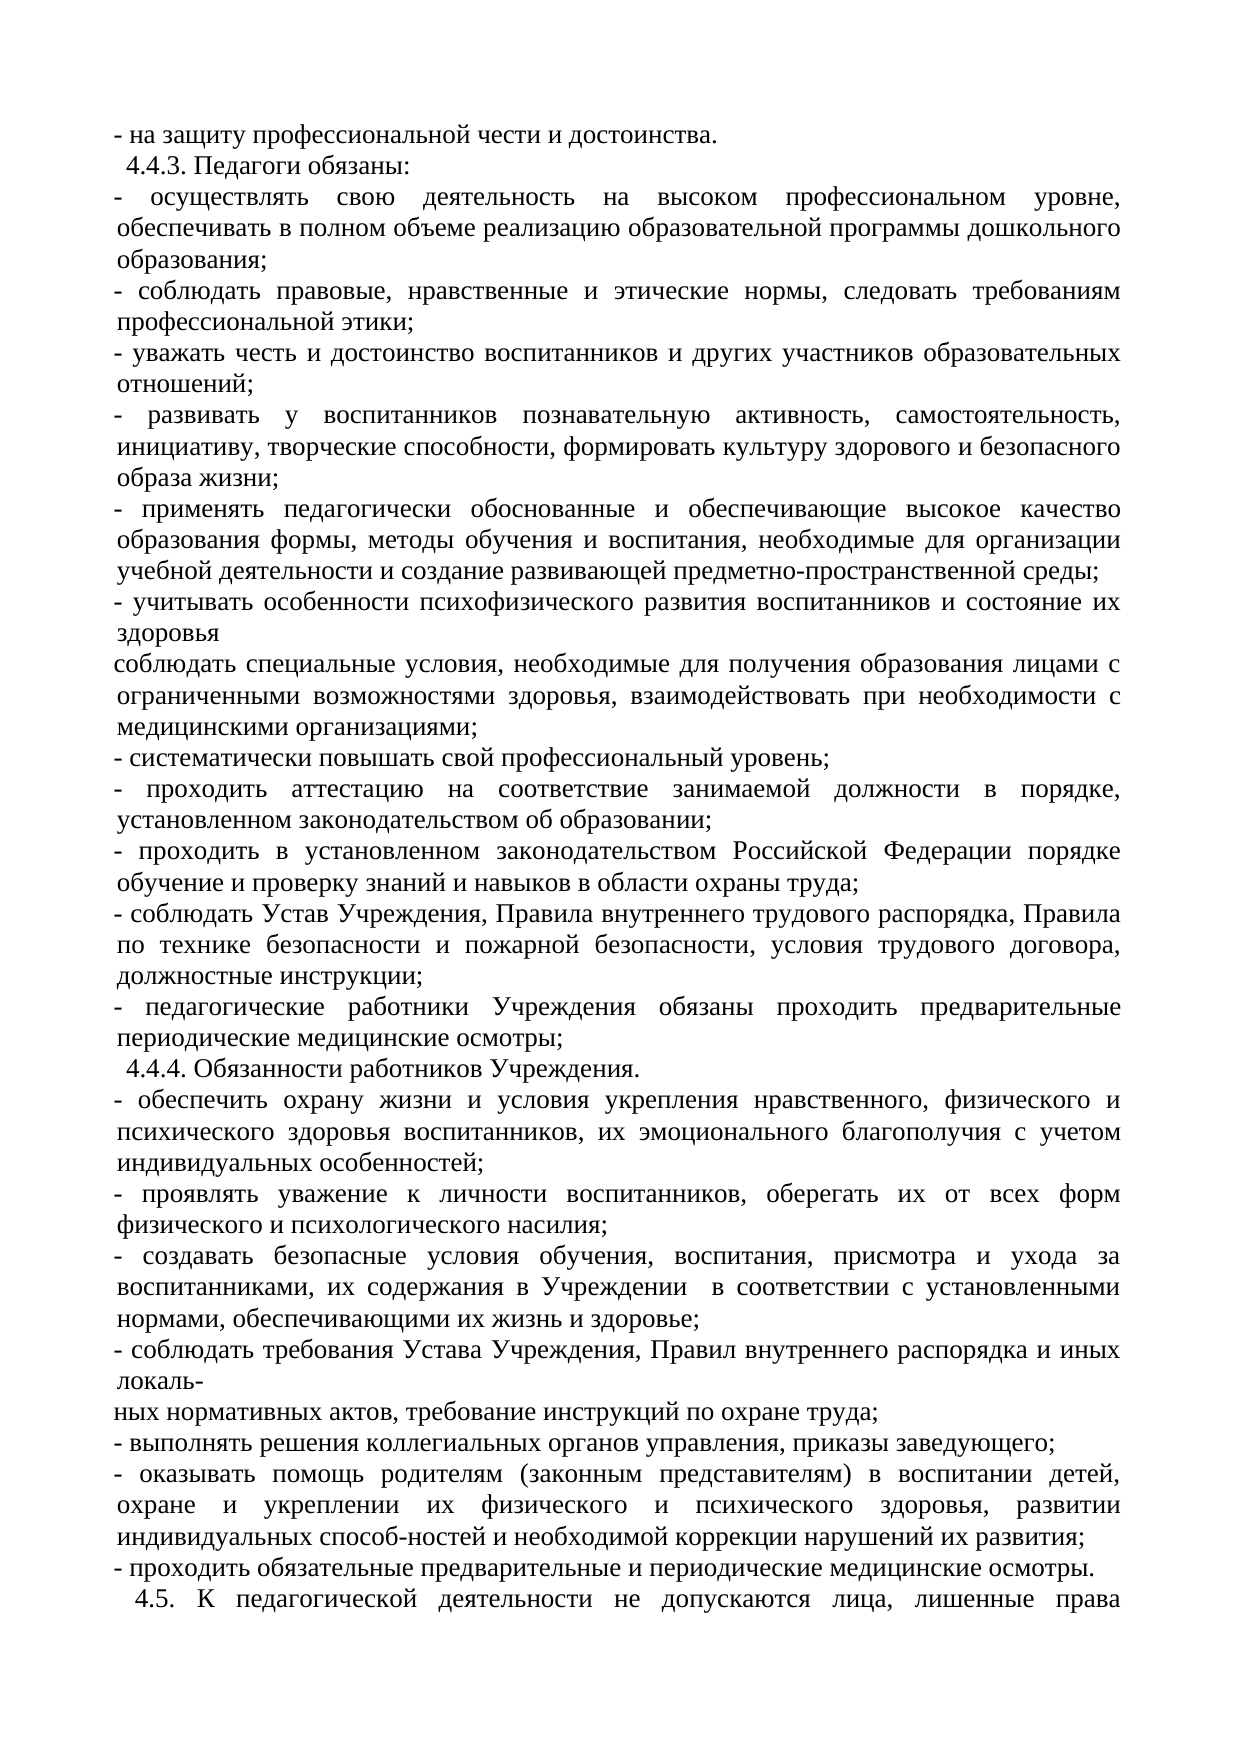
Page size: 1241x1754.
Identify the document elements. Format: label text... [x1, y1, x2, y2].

text - осуществлять свою деятельность на высоком профессиональном уровне, обеспечивать в полном объеме реализацию образовательной программы дошкольного образования; [113, 180, 1122, 274]
text - педагогические работники Учреждения обязаны проходить предварительные периодические медицинские осмотры; [113, 990, 1122, 1052]
text - проявлять уважение к личности воспитанников, оберегать их от всех форм физического и психологического насилия; [113, 1177, 1122, 1239]
text - проходить в установленном законодательством Российской Федерации порядке обучение и проверку знаний и навыков в области охраны труда; [113, 834, 1122, 897]
text - проходить обязательные предварительные и периодические медицинские осмотры. [113, 1551, 1122, 1582]
text - учитывать особенности психофизического развития воспитанников и состояние их здоровья [113, 585, 1122, 648]
text - соблюдать требования Устава Учреждения, Правил внутреннего распорядка и иных локаль- [113, 1333, 1122, 1395]
text - выполнять решения коллегиальных органов управления, приказы заведующего; [113, 1426, 1122, 1457]
text - соблюдать правовые, нравственные и этические нормы, следовать требованиям профессиональной этики; [113, 274, 1122, 336]
text 4.4.4. Обязанности работников Учреждения. [113, 1052, 1122, 1084]
text - систематически повышать свой профессиональный уровень; [113, 741, 1122, 772]
text соблюдать специальные условия, необходимые для получения образования лицами с ограниченными возможностями здоровья, взаимодействовать при необходимости с медицинскими организациями; [113, 648, 1122, 741]
text - развивать у воспитанников познавательную активность, самостоятельность, инициативу, творческие способности, формировать культуру здорового и безопасного образа жизни; [113, 398, 1122, 492]
text - оказывать помощь родителям (законным представителям) в воспитании детей, охране и укреплении их физического и психического здоровья, развитии индивидуальных способ-ностей и необходимой коррекции нарушений их развития; [113, 1457, 1122, 1551]
text - соблюдать Устав Учреждения, Правила внутреннего трудового распорядка, Правила по технике безопасности и пожарной безопасности, условия трудового договора, должностные инструкции; [113, 897, 1122, 990]
text 4.4.3. Педагоги обязаны: [113, 149, 1122, 180]
text - применять педагогически обоснованные и обеспечивающие высокое качество образования формы, методы обучения и воспитания, необходимые для организации учебной деятельности и создание развивающей предметно-пространственной среды; [113, 492, 1122, 585]
text - проходить аттестацию на соответствие занимаемой должности в порядке, установленном законодательством об образовании; [113, 772, 1122, 834]
text 4.5. К педагогической деятельности не допускаются лица, лишенные права [113, 1582, 1122, 1613]
text - создавать безопасные условия обучения, воспитания, присмотра и ухода за воспитанниками, их содержания в Учреждении в соответствии с установленными нормами, обеспечивающими их жизнь и здоровье; [113, 1239, 1122, 1333]
text - на защиту профессиональной чести и достоинства. [113, 118, 1122, 149]
text ных нормативных актов, требование инструкций по охране труда; [113, 1395, 1122, 1426]
text - уважать честь и достоинство воспитанников и других участников образовательных отношений; [113, 336, 1122, 398]
text - обеспечить охрану жизни и условия укрепления нравственного, физического и психического здоровья воспитанников, их эмоционального благополучия с учетом индивидуальных особенностей; [113, 1084, 1122, 1177]
